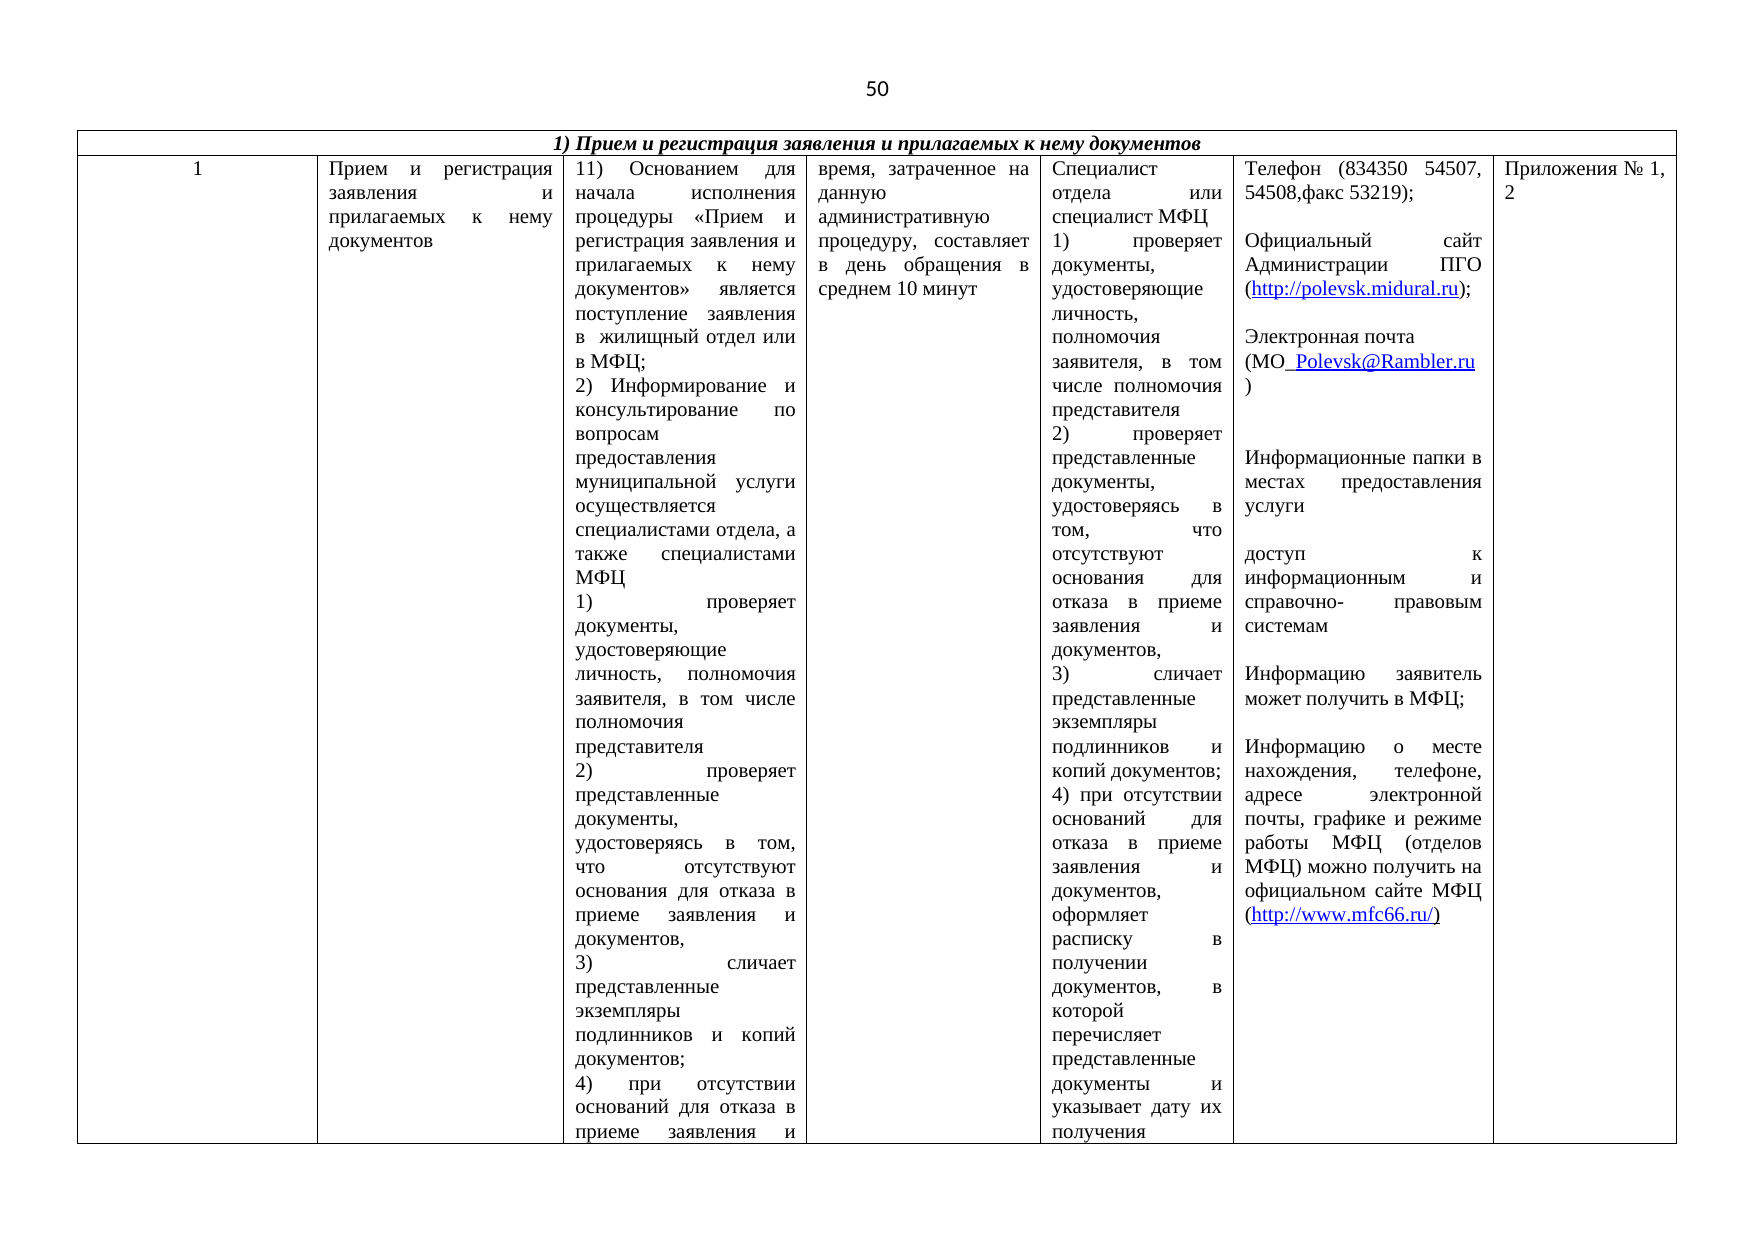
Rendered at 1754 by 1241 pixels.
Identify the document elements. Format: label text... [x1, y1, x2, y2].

table_cell Телефон (834350 54507, 54508,факс 53219); Официальный сайт Администрации ПГО (http://polevsk.midural.ru); Электронная почта (МO_Polevsk@Rambler.ru) Информационные папки в местах предоставления услуги доступ к информационным и справочно- правовым системам Информацию заявитель может получить в МФЦ; Информацию о месте нахождения, телефоне, адресе электронной почты, графике и режиме работы МФЦ (отделов МФЦ) можно получить на официальном сайте МФЦ (http://www.mfc66.ru/) [1234, 156, 1493, 1143]
table_cell 11) Основанием для начала исполнения процедуры «Прием и регистрация заявления и прилагаемых к нему документов» является поступление заявления в жилищный отдел или в МФЦ; 2) Информирование и консультирование по вопросам предоставления муниципальной услуги осуществляется специалистами отдела, а также специалистами МФЦ 1) проверяет документы, удостоверяющие личность, полномочия заявителя, в том числе полномочия представителя 2) проверяет представленные документы, удостоверяясь в том, что отсутствуют основания для отказа в приеме заявления и документов, 3) сличает представленные экземпляры подлинников и копий документов; 4) при отсутствии оснований для отказа в приеме заявления и [564, 156, 806, 1143]
table_cell Прием и регистрация заявления и прилагаемых к нему документов [318, 156, 563, 1143]
table_cell время, затраченное на данную административную процедуру, составляет в день обращения в среднем 10 минут [807, 156, 1040, 1143]
table_cell Приложения № 1, 2 [1494, 156, 1676, 1143]
table_cell 1) Прием и регистрация заявления и прилагаемых к нему документов [78, 131, 1676, 155]
table_cell Специалист отдела или специалист МФЦ 1) проверяет документы, удостоверяющие личность, полномочия заявителя, в том числе полномочия представителя 2) проверяет представленные документы, удостоверяясь в том, что отсутствуют основания для отказа в приеме заявления и документов, 3) сличает представленные экземпляры подлинников и копий документов; 4) при отсутствии оснований для отказа в приеме заявления и документов, оформляет расписку в получении документов, в которой перечисляет представленные документы и указывает дату их получения [1041, 156, 1233, 1143]
table_cell 1 [78, 156, 317, 1143]
